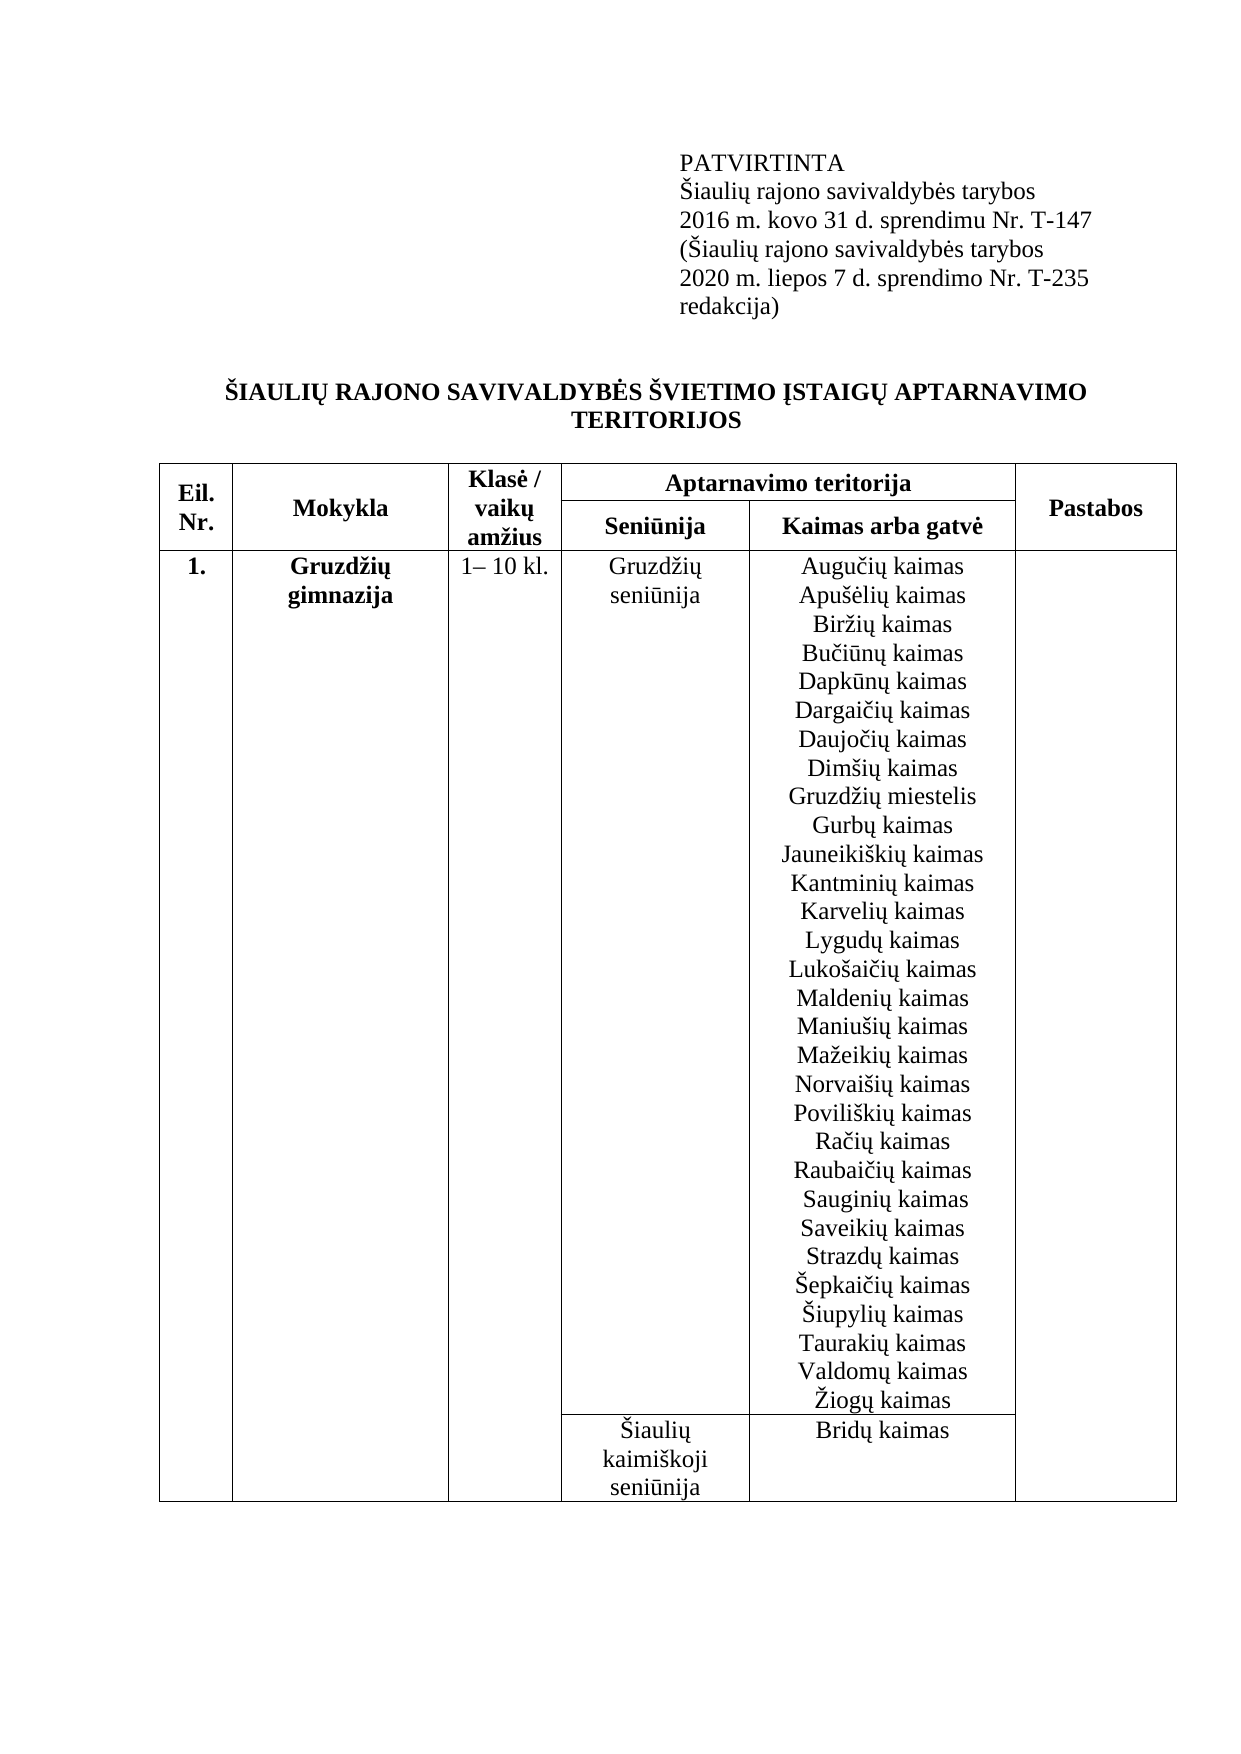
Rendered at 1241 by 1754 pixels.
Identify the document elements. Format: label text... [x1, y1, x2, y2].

table_cell Gruzdžių seniūnija [562, 551, 749, 1414]
table_cell 1– 10 kl. [449, 551, 561, 1501]
text ŠIAULIŲ RAJONO SAVIVALDYBĖS ŠVIETIMO ĮSTAIGŲ APTARNAVIMO TERITORIJOS [148, 377, 1164, 434]
table_header Pastabos [1016, 464, 1176, 550]
table_cell Augučių kaimas Apušėlių kaimas Biržių kaimas Bučiūnų kaimas Dapkūnų kaimas Dargaičių kaimas Daujočių kaimas Dimšių kaimas Gruzdžių miestelis Gurbų kaimas Jauneikiškių kaimas Kantminių kaimas Karvelių kaimas Lygudų kaimas Lukošaičių kaimas Maldenių kaimas Maniušių kaimas Mažeikių kaimas Norvaišių kaimas Poviliškių kaimas Račių kaimas Raubaičių kaimas Sauginių kaimas Saveikių kaimas Strazdų kaimas Šepkaičių kaimas Šiupylių kaimas Taurakių kaimas Valdomų kaimas Žiogų kaimas [750, 551, 1015, 1414]
table_cell Gruzdžių gimnazija [233, 551, 448, 1501]
text 2020 m. liepos 7 d. sprendimo Nr. T-235 [148, 263, 1181, 291]
text redakcija) [148, 291, 1181, 320]
text 2016 m. kovo 31 d. sprendimu Nr. T-147 [148, 205, 1181, 234]
table_cell Seniūnija [562, 501, 749, 550]
table_cell [1016, 551, 1176, 1501]
text PATVIRTINTA [148, 148, 1181, 176]
table_header Eil. Nr. [160, 464, 232, 550]
table_header Mokykla [233, 464, 448, 550]
text (Šiaulių rajono savivaldybės tarybos [148, 234, 1181, 263]
table_cell 1. [160, 551, 232, 1501]
table_header Aptarnavimo teritorija [562, 464, 1015, 500]
table_header Klasė / vaikų amžius [449, 464, 561, 550]
table_cell Bridų kaimas [750, 1415, 1015, 1501]
text Šiaulių rajono savivaldybės tarybos [148, 176, 1181, 205]
table_cell Kaimas arba gatvė [750, 501, 1015, 550]
table_cell Šiaulių kaimiškoji seniūnija [562, 1415, 749, 1501]
